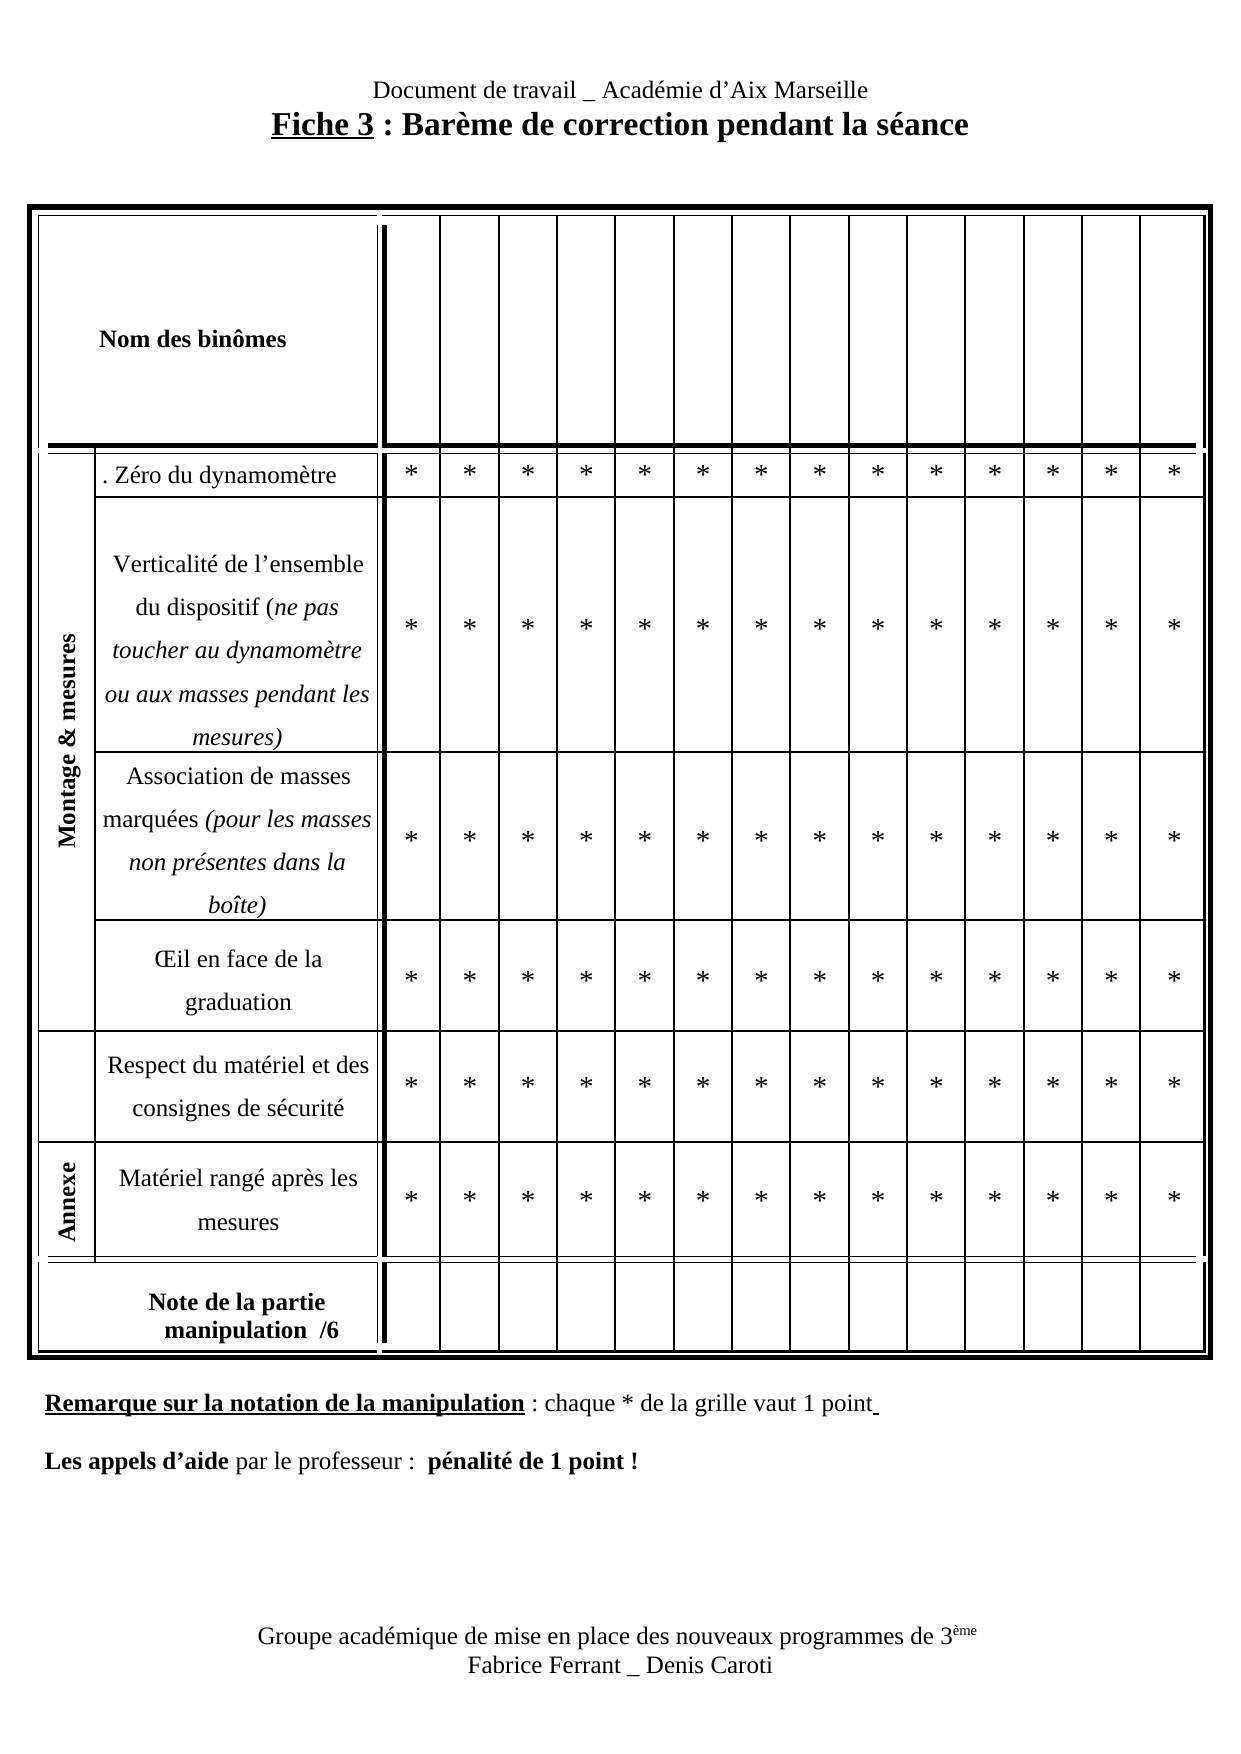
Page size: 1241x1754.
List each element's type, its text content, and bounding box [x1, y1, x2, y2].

table_cell * [387, 921, 439, 1030]
table_cell Respect du matériel et des consignes de sécurité [96, 1032, 377, 1141]
table_cell [1025, 1263, 1081, 1350]
table_cell * [441, 498, 498, 751]
table_header . Zéro du dynamomètre [96, 443, 382, 496]
table_header [675, 216, 731, 442]
table_cell * [908, 498, 964, 751]
table_cell * [966, 498, 1023, 751]
table_cell * [966, 1032, 1023, 1141]
table_cell * [908, 1032, 964, 1141]
table_cell [558, 1257, 614, 1262]
table_cell * [1141, 498, 1203, 751]
table_cell * [387, 1143, 439, 1256]
table_cell * [675, 1032, 731, 1141]
table_header * [441, 454, 498, 496]
table_cell * [850, 753, 906, 919]
table_cell [1083, 1257, 1139, 1262]
table_cell * [1025, 498, 1081, 751]
table_cell * [441, 1032, 498, 1141]
table_cell * [850, 921, 906, 1030]
table_header [849, 210, 907, 215]
table_cell [33, 1141, 38, 1256]
table_cell * [387, 753, 439, 919]
table_cell [500, 1263, 556, 1350]
table_cell * [908, 1143, 964, 1256]
table_cell * [1025, 753, 1081, 919]
table_header [1083, 216, 1139, 442]
table_header [791, 448, 848, 453]
table_cell * [1025, 921, 1081, 1030]
table_header [1025, 448, 1081, 453]
table_cell Annexe [39, 1143, 94, 1256]
table_header [558, 448, 614, 453]
table_cell * [908, 753, 964, 919]
table_cell [850, 1257, 906, 1262]
table_header * [558, 454, 614, 496]
table_cell [1083, 1263, 1139, 1350]
table_cell Verticalité de l’ensemble du dispositif (ne pas toucher au dynamomètre ou aux masses pendant les mesures) [96, 498, 377, 751]
table_cell * [387, 498, 439, 751]
table_cell * [733, 921, 789, 1030]
table_header [557, 210, 615, 215]
table_header [1082, 210, 1140, 215]
table_cell * [500, 921, 556, 1030]
table_cell * [616, 753, 673, 919]
table_cell * [1141, 1143, 1203, 1256]
table_header [908, 448, 964, 453]
table_cell [850, 1263, 906, 1350]
table_header [558, 216, 614, 442]
table_cell * [558, 498, 614, 751]
table_cell [733, 1263, 789, 1350]
table_header * [908, 454, 964, 496]
table_cell * [1083, 921, 1139, 1030]
table_cell * [1025, 1032, 1081, 1141]
table_cell Œil en face de la graduation [96, 921, 377, 1030]
table_cell Association de masses marquées (pour les masses non présentes dans la boîte) [96, 753, 377, 919]
table_header [616, 216, 673, 442]
table_cell * [675, 498, 731, 751]
table_header * [387, 454, 439, 496]
table_header * [733, 454, 789, 496]
table_cell [33, 1030, 38, 1141]
table_header * [1141, 443, 1208, 496]
table_header [965, 210, 1024, 215]
table_cell * [1083, 498, 1139, 751]
table_cell * [733, 498, 789, 751]
table_cell * [1141, 753, 1203, 919]
table_cell [382, 1263, 439, 1350]
table_header * [500, 454, 556, 496]
table_cell [39, 1032, 94, 1141]
table_cell * [908, 921, 964, 1030]
table_cell Matériel rangé après les mesures [96, 1143, 377, 1256]
table_cell * [558, 921, 614, 1030]
table_header * [850, 454, 906, 496]
table_cell * [616, 1032, 673, 1141]
table_cell * [675, 753, 731, 919]
table_cell * [733, 1032, 789, 1141]
table_cell * [1141, 1032, 1203, 1141]
table_cell * [791, 1032, 848, 1141]
table_cell [733, 1257, 789, 1262]
table_cell * [791, 498, 848, 751]
table_cell * [733, 1143, 789, 1256]
table_header Nom des binômes [33, 210, 382, 442]
table_cell * [966, 1143, 1023, 1256]
table_header * [1025, 454, 1081, 496]
text Fiche 3 : Barème de correction pendant la séance [44, 104, 1196, 142]
table_header * [675, 454, 731, 496]
table_header * [966, 454, 1023, 496]
table_cell [908, 1263, 964, 1350]
table_header [850, 216, 906, 442]
table_cell * [1083, 1032, 1139, 1141]
table_cell [616, 1263, 673, 1350]
table_cell * [616, 498, 673, 751]
table_header [382, 216, 439, 442]
table_cell [616, 1257, 673, 1262]
table_cell * [500, 753, 556, 919]
table_cell * [675, 921, 731, 1030]
table_header [1141, 216, 1203, 442]
table_header [966, 216, 1023, 442]
table_header [382, 210, 440, 215]
table_header [733, 448, 789, 453]
table_cell * [966, 753, 1023, 919]
table_cell [908, 1257, 964, 1262]
table_cell * [791, 753, 848, 919]
table_cell [1141, 1256, 1208, 1350]
table_cell * [500, 498, 556, 751]
table_cell * [733, 753, 789, 919]
table_header [908, 216, 964, 442]
table_header [440, 210, 499, 215]
table_header [733, 216, 789, 442]
table_cell * [675, 1143, 731, 1256]
table_cell [675, 1263, 731, 1350]
table_cell * [616, 921, 673, 1030]
table_cell [966, 1263, 1023, 1350]
table_cell * [850, 1032, 906, 1141]
table_cell [558, 1263, 614, 1350]
table_header [616, 448, 673, 453]
table_cell * [500, 1143, 556, 1256]
table_cell * [850, 1143, 906, 1256]
table_header [850, 448, 906, 453]
table_cell Montage & mesures [33, 443, 94, 1030]
table_cell [441, 1263, 498, 1350]
table_cell * [1025, 1143, 1081, 1256]
table_header [1083, 448, 1139, 453]
table_header [790, 210, 849, 215]
text Remarque sur la notation de la manipulation : chaque * de la grille vaut 1 point [44, 1388, 1196, 1417]
text Les appels d’aide par le professeur : pénalité de 1 point ! [44, 1446, 1196, 1475]
table_header * [616, 454, 673, 496]
table_cell * [441, 921, 498, 1030]
table_cell [500, 1257, 556, 1262]
table_cell [791, 1257, 848, 1262]
table_cell [441, 1257, 498, 1262]
table_cell [382, 1257, 439, 1262]
table_header [791, 216, 848, 442]
table_cell * [558, 753, 614, 919]
table_header [500, 448, 556, 453]
table_cell Note de la partie manipulation /6 [33, 1256, 382, 1350]
table_cell * [441, 753, 498, 919]
table_cell * [387, 1032, 439, 1141]
table_cell * [500, 1032, 556, 1141]
table_header * [1083, 454, 1139, 496]
table_header [1140, 210, 1208, 442]
table_cell * [791, 921, 848, 1030]
table_header [499, 210, 557, 215]
table_cell * [850, 498, 906, 751]
table_header [907, 210, 965, 215]
table_cell * [558, 1032, 614, 1141]
table_header [966, 448, 1023, 453]
table_cell * [558, 1143, 614, 1256]
table_header [732, 210, 790, 215]
table_cell * [616, 1143, 673, 1256]
table_cell * [441, 1143, 498, 1256]
table_cell * [791, 1143, 848, 1256]
table_header [382, 448, 439, 453]
table_header [1025, 216, 1081, 442]
table_cell [1025, 1257, 1081, 1262]
table_cell * [1083, 1143, 1139, 1256]
table_header [1024, 210, 1082, 215]
table_cell * [1083, 753, 1139, 919]
table_header [441, 216, 498, 442]
table_cell * [966, 921, 1023, 1030]
table_header [500, 216, 556, 442]
table_cell [791, 1263, 848, 1350]
table_cell * [1141, 921, 1203, 1030]
table_header [675, 448, 731, 453]
table_cell [966, 1257, 1023, 1262]
table_cell [675, 1257, 731, 1262]
table_header [674, 210, 732, 215]
table_header [441, 448, 498, 453]
table_header [615, 210, 674, 215]
table_header * [791, 454, 848, 496]
